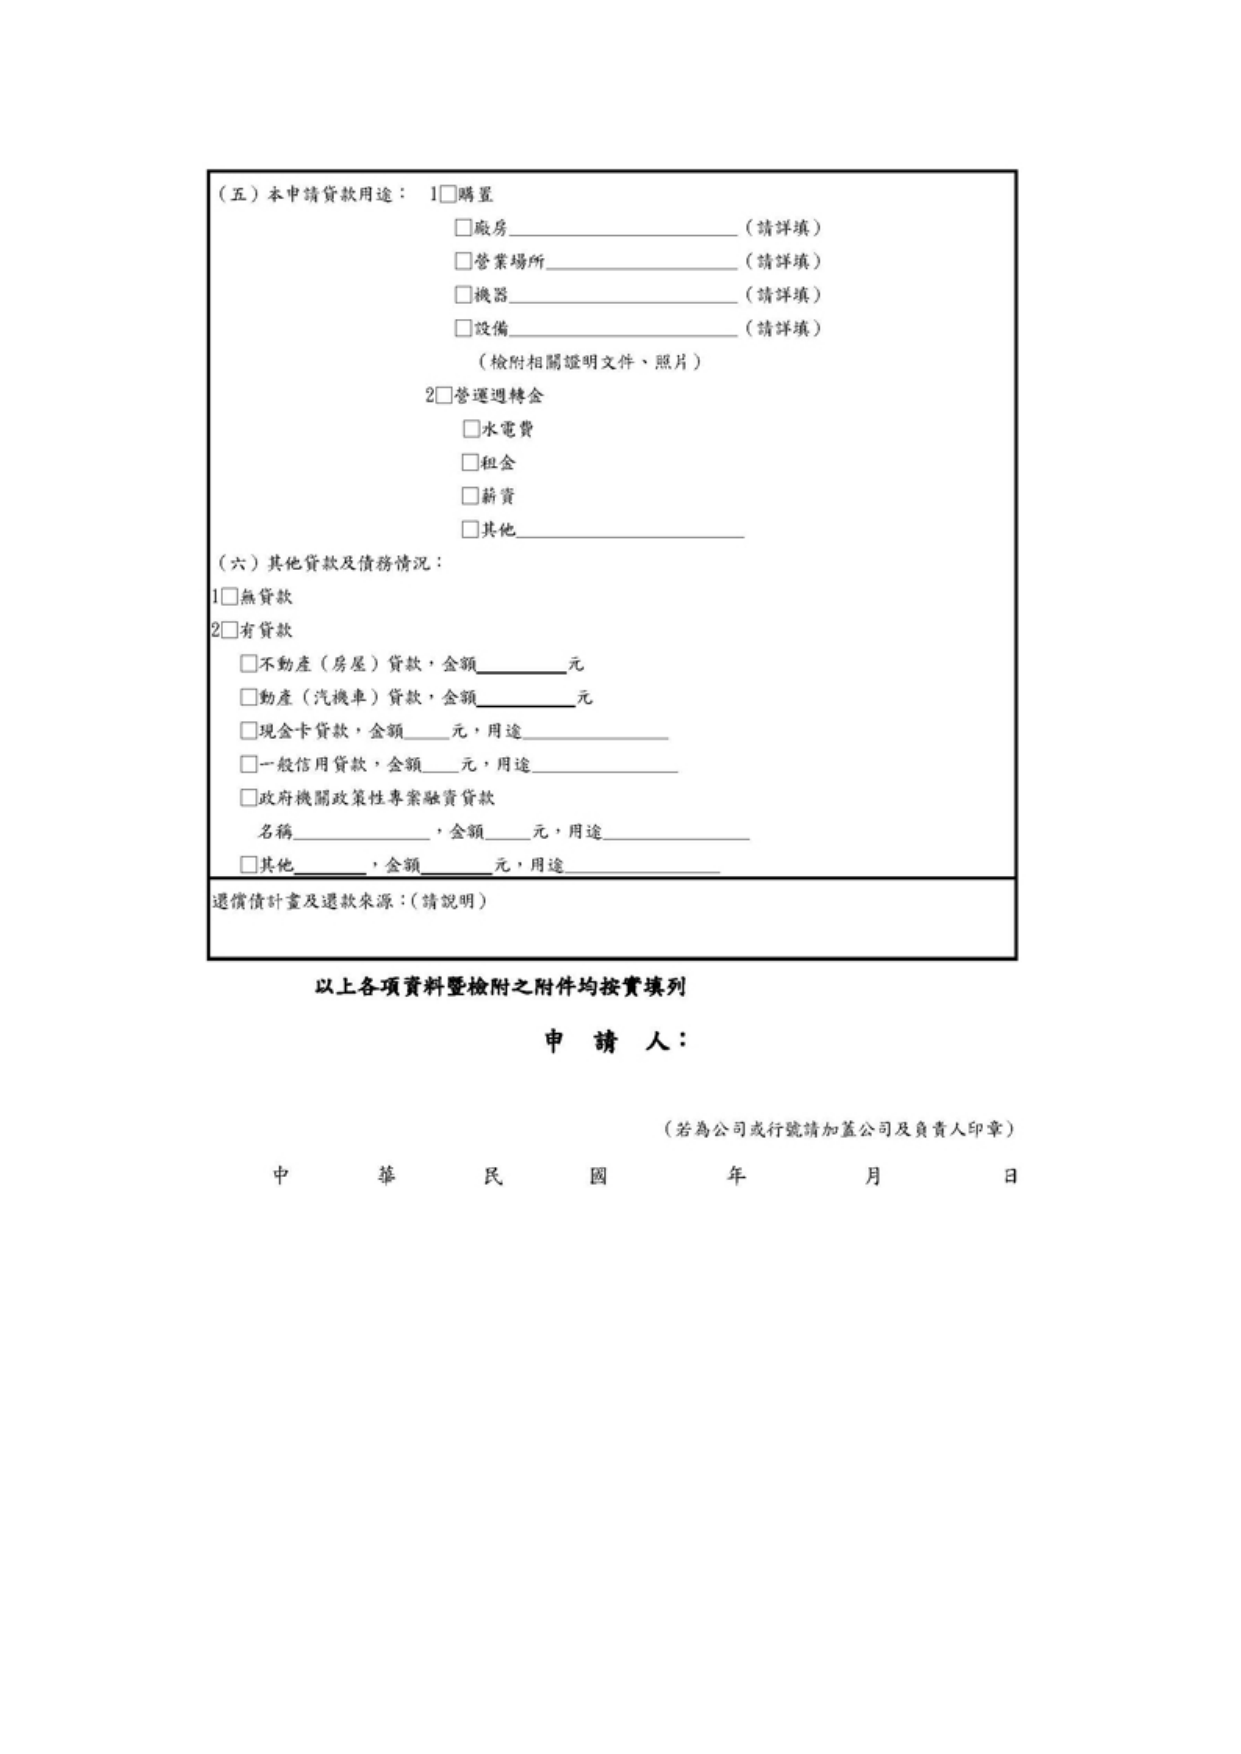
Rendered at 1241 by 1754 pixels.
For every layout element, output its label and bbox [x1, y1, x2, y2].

picture [187, 150, 1047, 1202]
